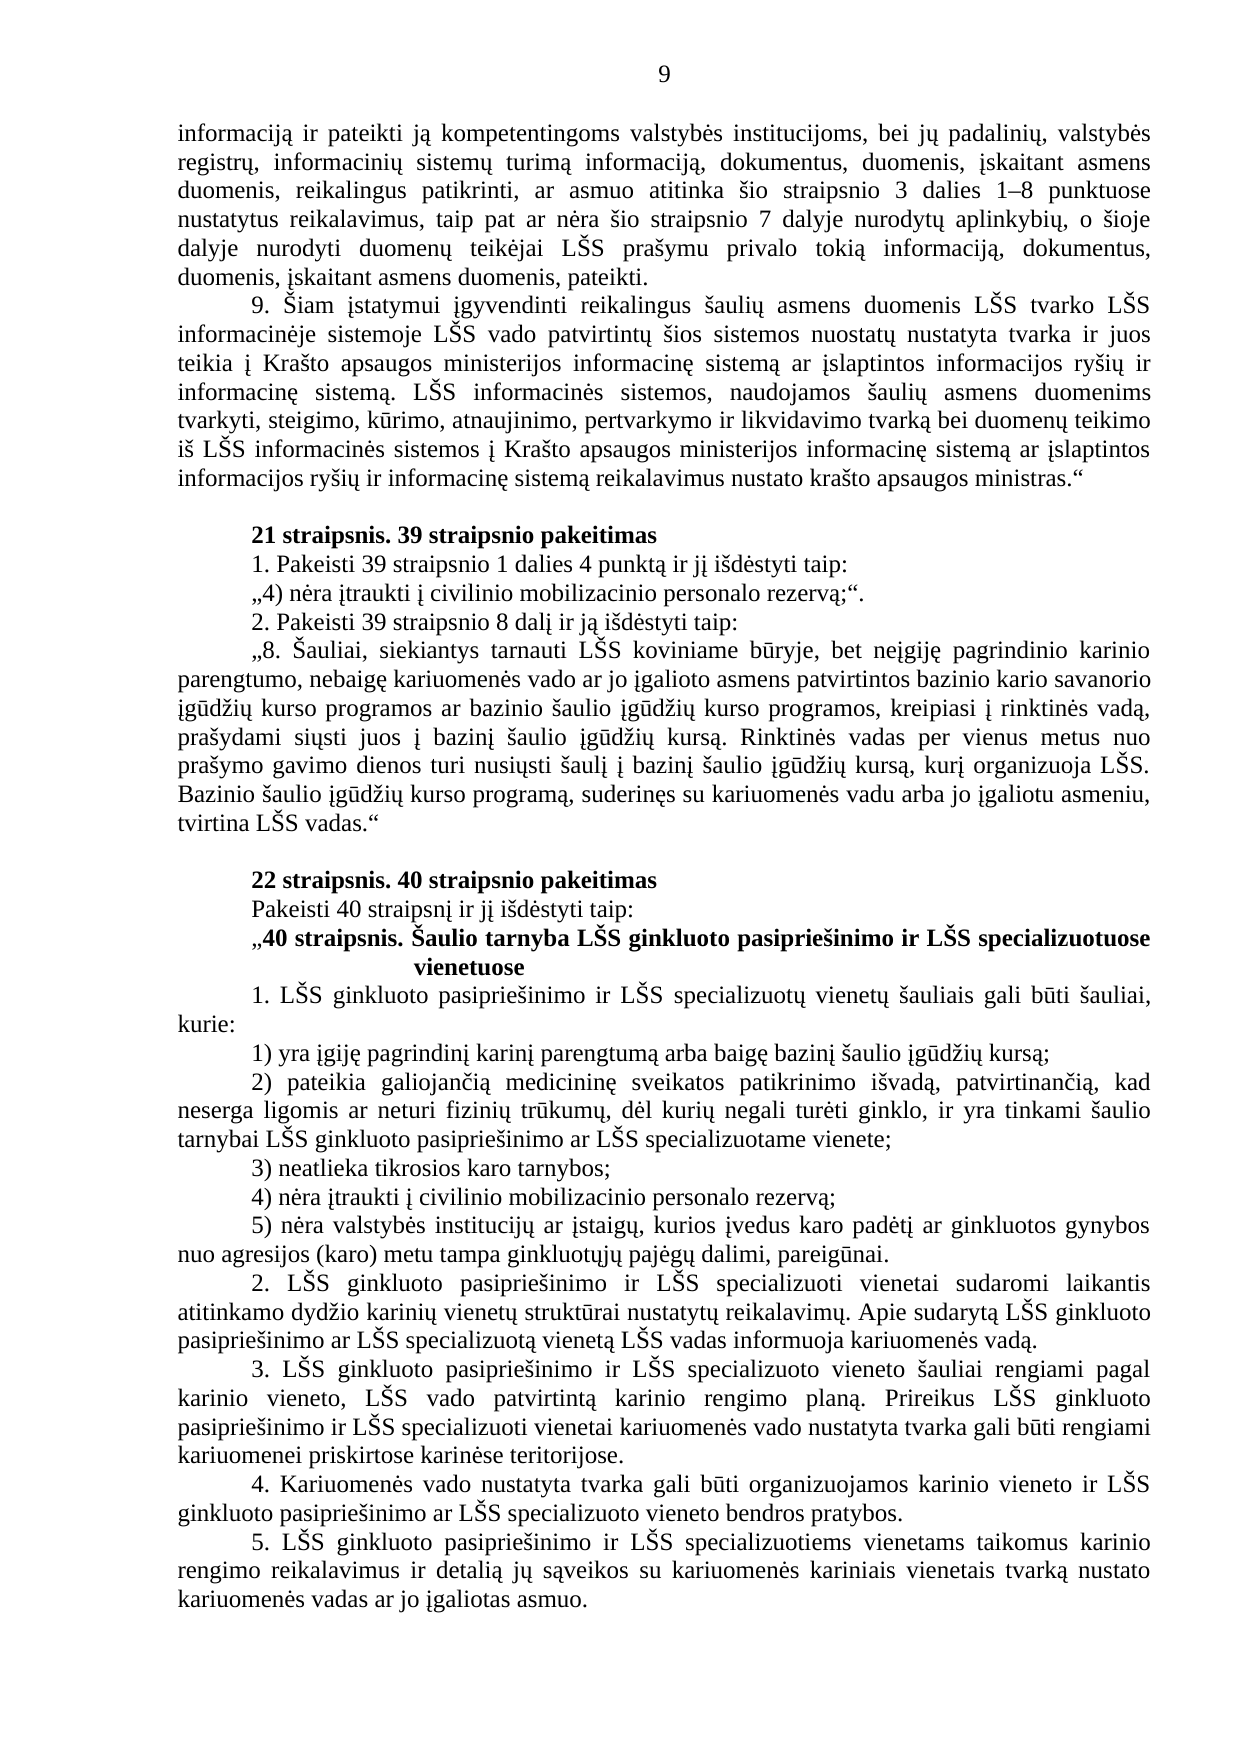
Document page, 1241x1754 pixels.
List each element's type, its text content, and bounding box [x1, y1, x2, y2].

text 5) nėra valstybės institucijų ar įstaigų, kurios įvedus karo padėtį ar ginkluotos gynybos nuo agresijos (karo) metu tampa ginkluotųjų pajėgų dalimi, pareigūnai. [177, 1211, 1152, 1268]
text 21 straipsnis. 39 straipsnio pakeitimas [177, 521, 1152, 549]
text 4) nėra įtraukti į civilinio mobilizacinio personalo rezervą; [177, 1182, 1152, 1211]
text 3. LŠS ginkluoto pasipriešinimo ir LŠS specializuoto vieneto šauliai rengiami pagal karinio vieneto, LŠS vado patvirtintą karinio rengimo planą. Prireikus LŠS ginkluoto pasipriešinimo ir LŠS specializuoti vienetai kariuomenės vado nustatyta tvarka gali būti rengiami kariuomenei priskirtose karinėse teritorijose. [177, 1354, 1152, 1469]
text 1) yra įgiję pagrindinį karinį parengtumą arba baigę bazinį šaulio įgūdžių kursą; [177, 1038, 1152, 1067]
text 1. Pakeisti 39 straipsnio 1 dalies 4 punktą ir jį išdėstyti taip: [177, 549, 1152, 578]
text 2. LŠS ginkluoto pasipriešinimo ir LŠS specializuoti vienetai sudaromi laikantis atitinkamo dydžio karinių vienetų struktūrai nustatytų reikalavimų. Apie sudarytą LŠS ginkluoto pasipriešinimo ar LŠS specializuotą vienetą LŠS vadas informuoja kariuomenės vadą. [177, 1268, 1152, 1354]
text 9. Šiam įstatymui įgyvendinti reikalingus šaulių asmens duomenis LŠS tvarko LŠS informacinėje sistemoje LŠS vado patvirtintų šios sistemos nuostatų nustatyta tvarka ir juos teikia į Krašto apsaugos ministerijos informacinę sistemą ar įslaptintos informacijos ryšių ir informacinę sistemą. LŠS informacinės sistemos, naudojamos šaulių asmens duomenims tvarkyti, steigimo, kūrimo, atnaujinimo, pertvarkymo ir likvidavimo tvarką bei duomenų teikimo iš LŠS informacinės sistemos į Krašto apsaugos ministerijos informacinę sistemą ar įslaptintos informacijos ryšių ir informacinę sistemą reikalavimus nustato krašto apsaugos ministras.“ [177, 291, 1152, 492]
text Pakeisti 40 straipsnį ir jį išdėstyti taip: [177, 894, 1152, 923]
text „40 straipsnis. Šaulio tarnyba LŠS ginkluoto pasipriešinimo ir LŠS specializuotuose vienetuose [251, 923, 1152, 981]
text „4) nėra įtraukti į civilinio mobilizacinio personalo rezervą;“. [251, 578, 1152, 607]
text 22 straipsnis. 40 straipsnio pakeitimas [177, 866, 1152, 894]
text 2) pateikia galiojančią medicininę sveikatos patikrinimo išvadą, patvirtinančią, kad neserga ligomis ar neturi fizinių trūkumų, dėl kurių negali turėti ginklo, ir yra tinkami šaulio tarnybai LŠS ginkluoto pasipriešinimo ar LŠS specializuotame vienete; [177, 1067, 1152, 1153]
text 5. LŠS ginkluoto pasipriešinimo ir LŠS specializuotiems vienetams taikomus karinio rengimo reikalavimus ir detalią jų sąveikos su kariuomenės kariniais vienetais tvarką nustato kariuomenės vadas ar jo įgaliotas asmuo. [177, 1527, 1152, 1613]
text 2. Pakeisti 39 straipsnio 8 dalį ir ją išdėstyti taip: [177, 607, 1152, 636]
text „8. Šauliai, siekiantys tarnauti LŠS koviniame būryje, bet neįgiję pagrindinio karinio parengtumo, nebaigę kariuomenės vado ar jo įgalioto asmens patvirtintos bazinio kario savanorio įgūdžių kurso programos ar bazinio šaulio įgūdžių kurso programos, kreipiasi į rinktinės vadą, prašydami siųsti juos į bazinį šaulio įgūdžių kursą. Rinktinės vadas per vienus metus nuo prašymo gavimo dienos turi nusiųsti šaulį į bazinį šaulio įgūdžių kursą, kurį organizuoja LŠS. Bazinio šaulio įgūdžių kurso programą, suderinęs su kariuomenės vadu arba jo įgaliotu asmeniu, tvirtina LŠS vadas.“ [177, 636, 1152, 837]
text 1. LŠS ginkluoto pasipriešinimo ir LŠS specializuotų vienetų šauliais gali būti šauliai, kurie: [177, 981, 1152, 1038]
text 4. Kariuomenės vado nustatyta tvarka gali būti organizuojamos karinio vieneto ir LŠS ginkluoto pasipriešinimo ar LŠS specializuoto vieneto bendros pratybos. [177, 1469, 1152, 1527]
text 3) neatlieka tikrosios karo tarnybos; [177, 1153, 1152, 1182]
text informaciją ir pateikti ją kompetentingoms valstybės institucijoms, bei jų padalinių, valstybės registrų, informacinių sistemų turimą informaciją, dokumentus, duomenis, įskaitant asmens duomenis, reikalingus patikrinti, ar asmuo atitinka šio straipsnio 3 dalies 1–8 punktuose nustatytus reikalavimus, taip pat ar nėra šio straipsnio 7 dalyje nurodytų aplinkybių, o šioje dalyje nurodyti duomenų teikėjai LŠS prašymu privalo tokią informaciją, dokumentus, duomenis, įskaitant asmens duomenis, pateikti. [177, 118, 1152, 291]
